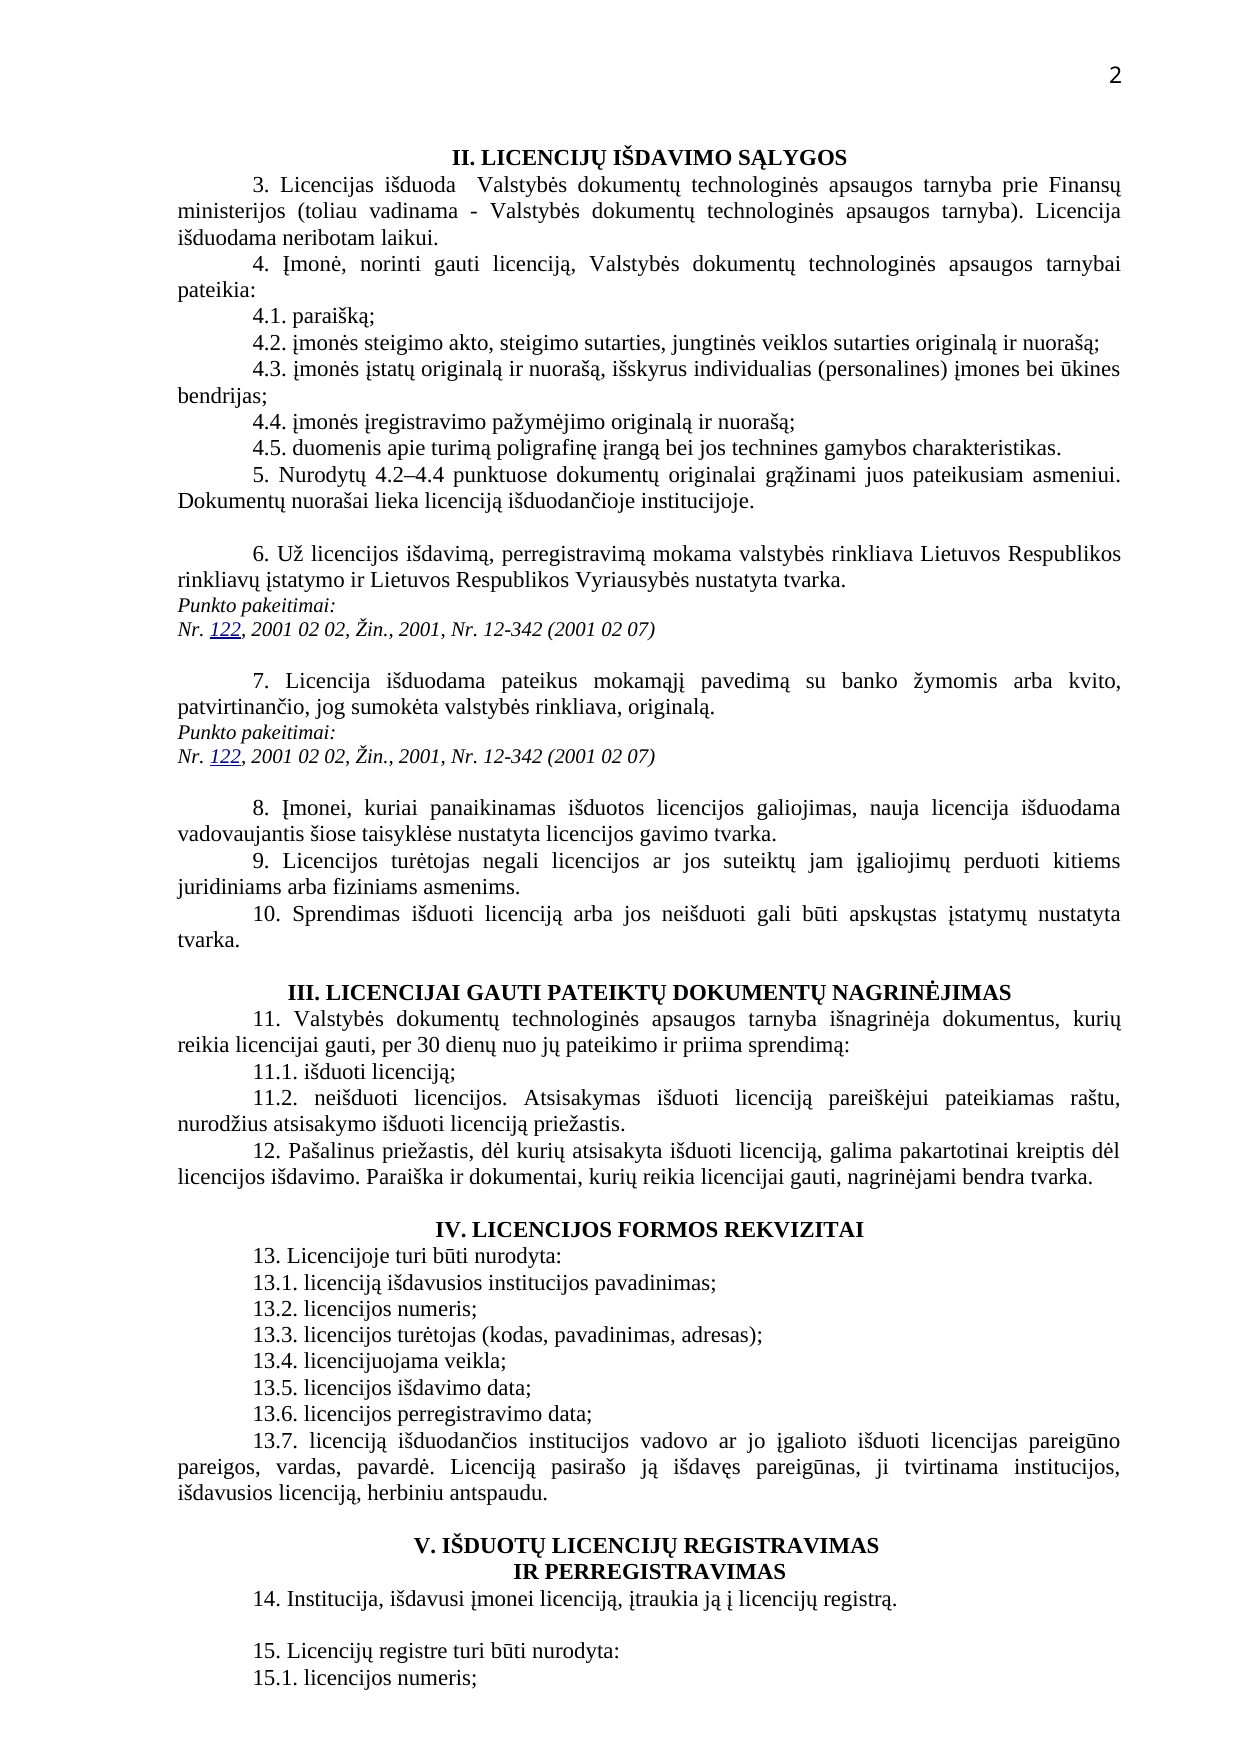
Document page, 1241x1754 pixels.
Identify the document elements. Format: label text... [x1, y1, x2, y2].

text 13.2. licencijos numeris; [177, 1295, 1122, 1321]
text 11.1. išduoti licenciją; [177, 1058, 1122, 1084]
text Nr. 122, 2001 02 02, Žin., 2001, Nr. 12-342 (2001 02 07) [177, 744, 1122, 768]
text 4.4. įmonės įregistravimo pažymėjimo originalą ir nuorašą; [177, 408, 1122, 434]
text 8. Įmonei, kuriai panaikinamas išduotos licencijos galiojimas, nauja licencija išduodama vadovaujantis šiose taisyklėse nustatyta licencijos gavimo tvarka. [177, 794, 1122, 847]
text 6. Už licencijos išdavimą, perregistravimą mokama valstybės rinkliava Lietuvos Respublikos rinkliavų įstatymo ir Lietuvos Respublikos Vyriausybės nustatyta tvarka. [177, 540, 1122, 592]
text 11. Valstybės dokumentų technologinės apsaugos tarnyba išnagrinėja dokumentus, kurių reikia licencijai gauti, per 30 dienų nuo jų pateikimo ir priima sprendimą: [177, 1005, 1122, 1058]
text Punkto pakeitimai: [177, 720, 1122, 744]
text 11.2. neišduoti licencijos. Atsisakymas išduoti licenciją pareiškėjui pateikiamas raštu, nurodžius atsisakymo išduoti licenciją priežastis. [177, 1084, 1122, 1137]
subtitle II. Licencijų išdavimo sąlygos [177, 144, 1122, 171]
text 13.6. licencijos perregistravimo data; [177, 1400, 1122, 1427]
subtitle III. Licencijai gauti pateiktų dokumentų nagrinėjimas [177, 979, 1122, 1005]
text 13.1. licenciją išdavusios institucijos pavadinimas; [177, 1268, 1122, 1295]
text 4.2. įmonės steigimo akto, steigimo sutarties, jungtinės veiklos sutarties originalą ir nuorašą; [177, 329, 1122, 355]
text 13.7. licenciją išduodančios institucijos vadovo ar jo įgalioto išduoti licencijas pareigūno pareigos, vardas, pavardė. Licenciją pasirašo ją išdavęs pareigūnas, ji tvirtinama institucijos, išdavusios licenciją, herbiniu antspaudu. [177, 1427, 1122, 1506]
text 3. Licencijas išduoda Valstybės dokumentų technologinės apsaugos tarnyba prie Finansų ministerijos (toliau vadinama - Valstybės dokumentų technologinės apsaugos tarnyba). Licencija išduodama neribotam laikui. [177, 171, 1122, 250]
subtitle V. Išduotų licencijų registravimas ir perregistravimas [177, 1532, 1122, 1585]
text 15. Licencijų registre turi būti nurodyta: [177, 1637, 1122, 1664]
text 7. Licencija išduodama pateikus mokamąjį pavedimą su banko žymomis arba kvito, patvirtinančio, jog sumokėta valstybės rinkliava, originalą. [177, 667, 1122, 720]
text Nr. 122, 2001 02 02, Žin., 2001, Nr. 12-342 (2001 02 07) [177, 617, 1122, 641]
text 13.5. licencijos išdavimo data; [177, 1374, 1122, 1400]
subtitle IV. Licencijos formos rekvizitai [177, 1216, 1122, 1242]
text 15.1. licencijos numeris; [177, 1664, 1122, 1690]
text 14. Institucija, išdavusi įmonei licenciją, įtraukia ją į licencijų registrą. [177, 1585, 1122, 1611]
text 4.1. paraišką; [177, 303, 1122, 329]
text 4.3. įmonės įstatų originalą ir nuorašą, išskyrus individualias (personalines) įmones bei ūkines bendrijas; [177, 355, 1122, 408]
text 4.5. duomenis apie turimą poligrafinę įrangą bei jos technines gamybos charakteristikas. [177, 434, 1122, 461]
text 13. Licencijoje turi būti nurodyta: [177, 1242, 1122, 1268]
text 13.4. licencijuojama veikla; [177, 1348, 1122, 1374]
text 13.3. licencijos turėtojas (kodas, pavadinimas, adresas); [177, 1321, 1122, 1348]
text 12. Pašalinus priežastis, dėl kurių atsisakyta išduoti licenciją, galima pakartotinai kreiptis dėl licencijos išdavimo. Paraiška ir dokumentai, kurių reikia licencijai gauti, nagrinėjami bendra tvarka. [177, 1137, 1122, 1189]
text Punkto pakeitimai: [177, 592, 1122, 617]
text 5. Nurodytų 4.2–4.4 punktuose dokumentų originalai grąžinami juos pateikusiam asmeniui. Dokumentų nuorašai lieka licenciją išduodančioje institucijoje. [177, 461, 1122, 513]
text 9. Licencijos turėtojas negali licencijos ar jos suteiktų jam įgaliojimų perduoti kitiems juridiniams arba fiziniams asmenims. [177, 847, 1122, 899]
text 4. Įmonė, norinti gauti licenciją, Valstybės dokumentų technologinės apsaugos tarnybai pateikia: [177, 250, 1122, 303]
text 10. Sprendimas išduoti licenciją arba jos neišduoti gali būti apskųstas įstatymų nustatyta tvarka. [177, 899, 1122, 952]
